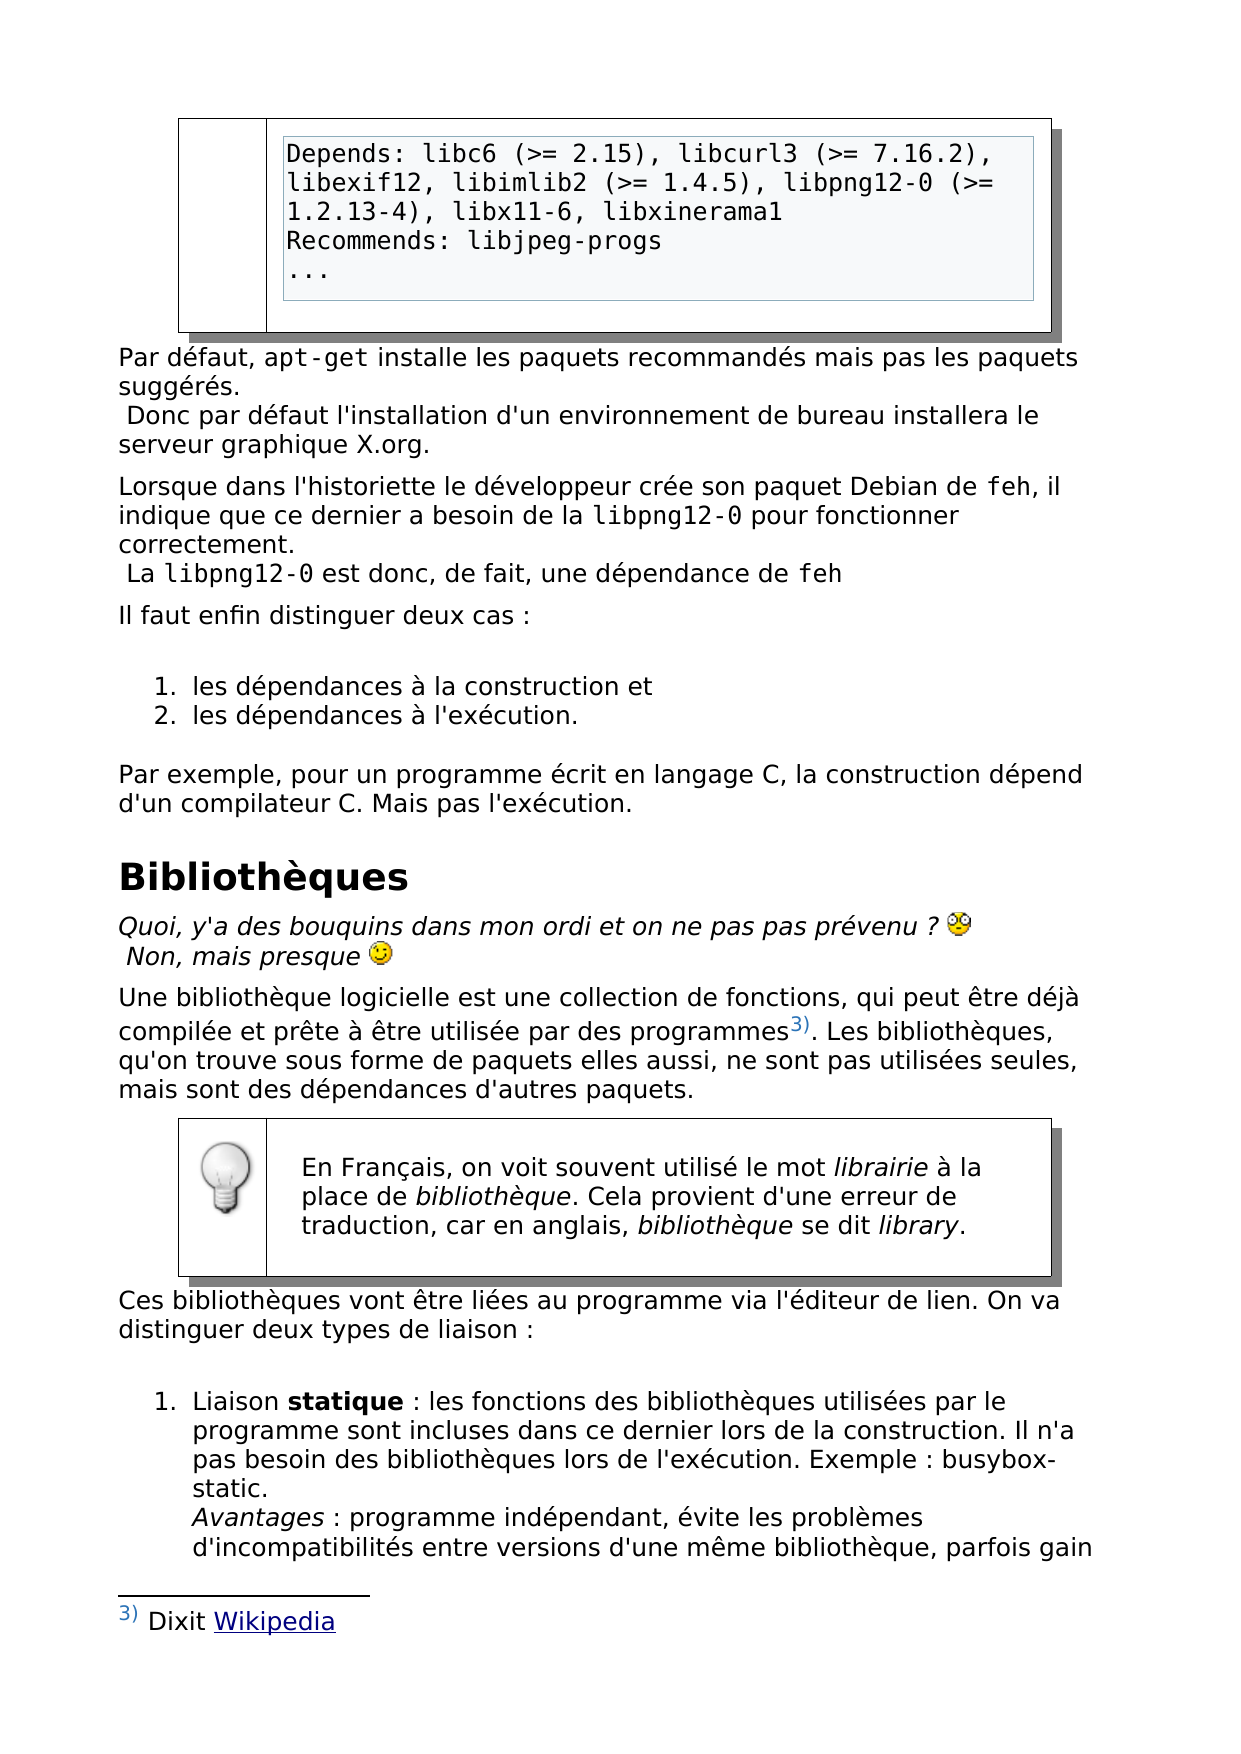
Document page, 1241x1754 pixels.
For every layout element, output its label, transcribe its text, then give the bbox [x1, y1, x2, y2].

text Par exemple, pour un programme écrit en langage C, la construction dépend d'un compilateur C. Mais pas l'exécution. [118, 760, 1122, 818]
table_header [267, 119, 1051, 332]
table_header [179, 119, 266, 332]
text Dixit Wikipedia [118, 1602, 1122, 1636]
table_header [179, 1119, 266, 1276]
text Par défaut, apt-get installe les paquets recommandés mais pas les paquets suggérés. Donc par défaut l'installation d'un environnement de bureau installera le serveur graphique X.org. [118, 343, 1122, 459]
picture [190, 1141, 266, 1217]
text Une bibliothèque logicielle est une collection de fonctions, qui peut être déjà compilée et prête à être utilisée par des programmes. Les bibliothèques, qu'on trouve sous forme de paquets elles aussi, ne sont pas utilisées seules, mais sont des dépendances d'autres paquets. [118, 983, 1122, 1105]
text Il faut enfin distinguer deux cas : [118, 601, 1122, 630]
subtitle Bibliothèques [118, 856, 1122, 899]
table_header Depends: libc6 (>= 2.15), libcurl3 (>= 7.16.2), libexif12, libimlib2 (>= 1.4.5), libpng12-0 (>= 1.2.13-4), libx11-6, libxinerama1 Recommends: libjpeg-progs ... [284, 137, 1033, 299]
text Ces bibliothèques vont être liées au programme via l'éditeur de lien. On va distinguer deux types de liaison : [118, 1287, 1122, 1345]
text Quoi, y'a des bouquins dans mon ordi et on ne pas pas prévenu ? Non, mais presque [118, 912, 1122, 971]
list Liaison statique : les fonctions des bibliothèques utilisées par le programme sont incluses dans ce dernier lors de la construction. Il n'a pas besoin des bibliothèques lors de l'exécution. Exemple : busybox-static. Avantages : programme indépendant, évite les problèmes d'incompatibilités entre versions d'une même bibliothèque, parfois gain [177, 1387, 1122, 1562]
text Lorsque dans l'historiette le développeur crée son paquet Debian de feh, il indique que ce dernier a besoin de la libpng12-0 pour fonctionner correctement. La libpng12-0 est donc, de fait, une dépendance de feh [118, 472, 1122, 589]
table_header En Français, on voit souvent utilisé le mot librairie à la place de bibliothèque. Cela provient d'une erreur de traduction, car en anglais, bibliothèque se dit library. [267, 1119, 1051, 1276]
picture [947, 912, 971, 936]
list les dépendances à la construction et [177, 672, 1122, 701]
picture [369, 941, 393, 965]
list les dépendances à l'exécution. [177, 701, 1122, 731]
